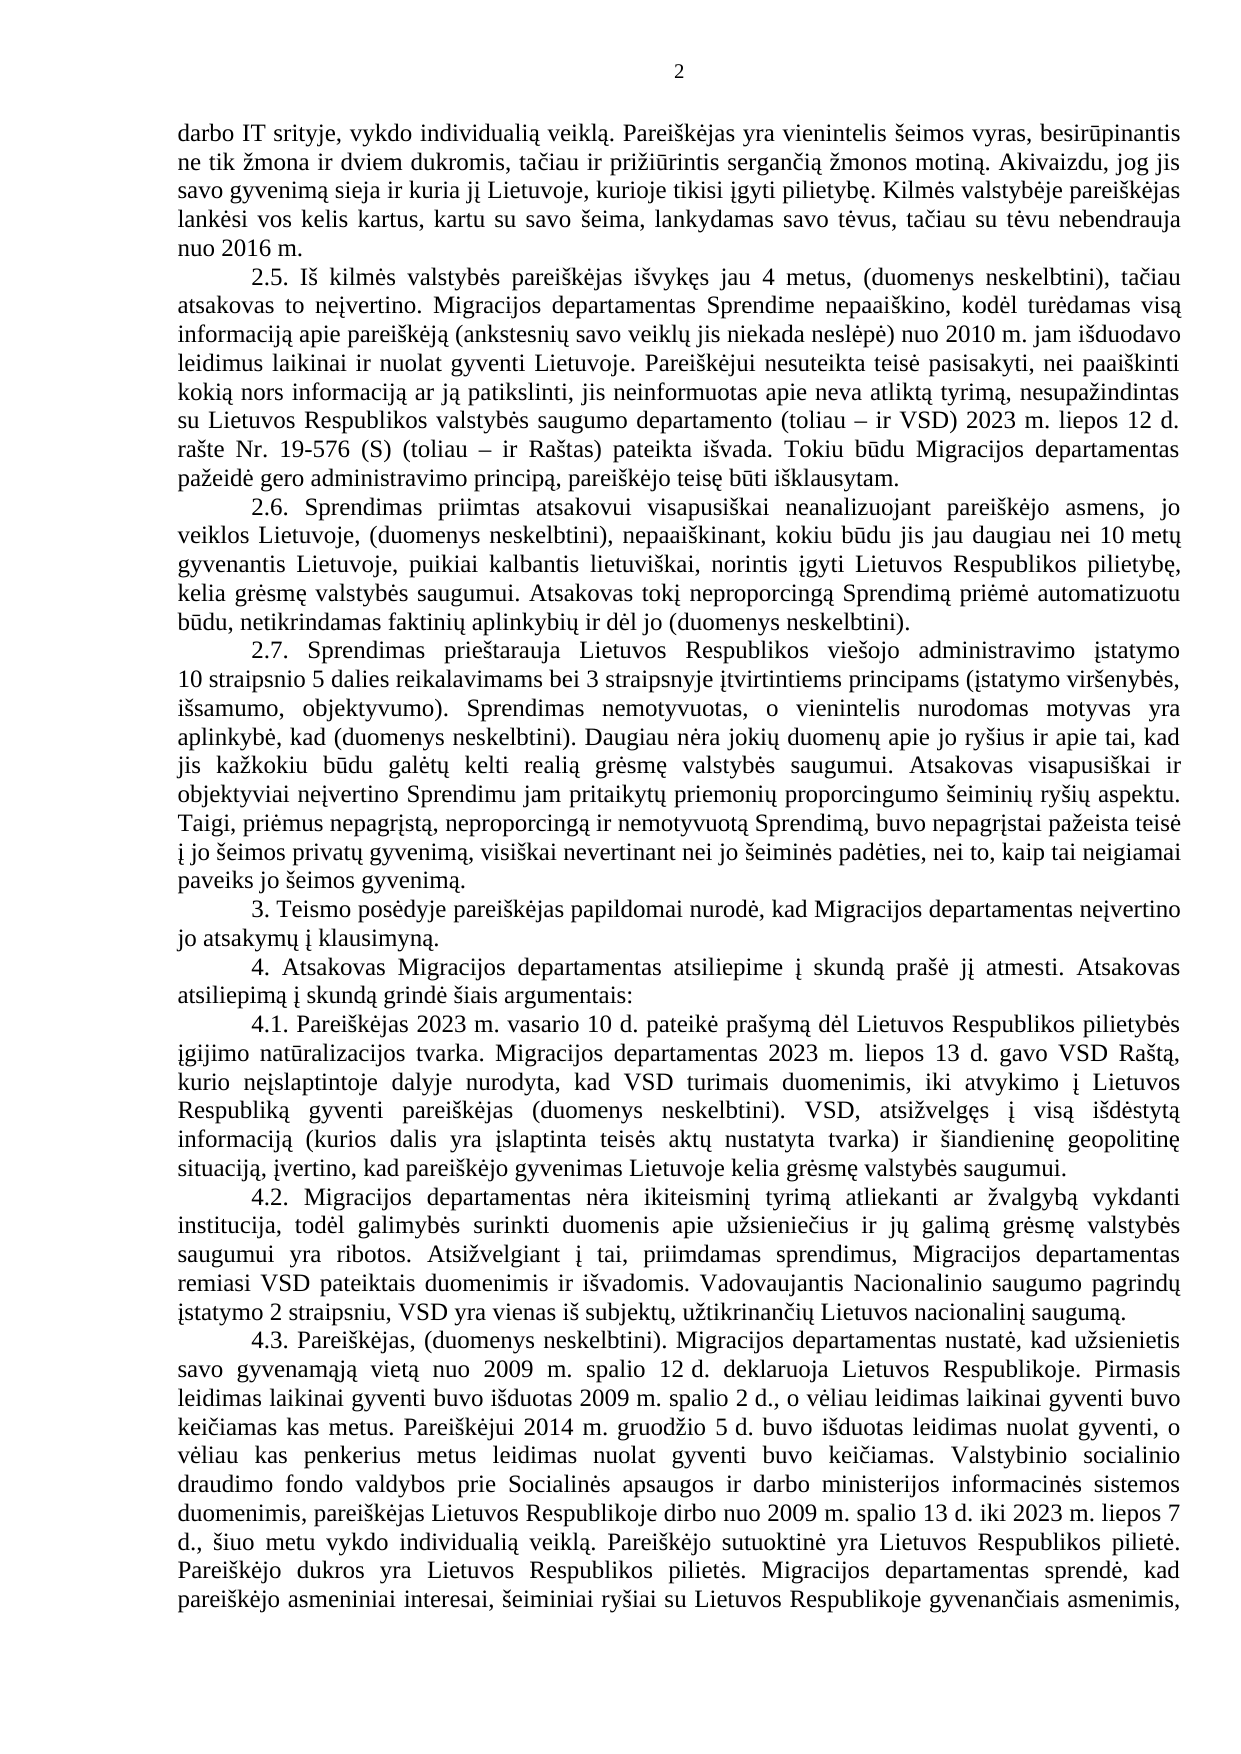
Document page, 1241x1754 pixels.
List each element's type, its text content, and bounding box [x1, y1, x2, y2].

text 4.2. Migracijos departamentas nėra ikiteisminį tyrimą atliekanti ar žvalgybą vykdanti institucija, todėl galimybės surinkti duomenis apie užsieniečius ir jų galimą grėsmę valstybės saugumui yra ribotos. Atsižvelgiant į tai, priimdamas sprendimus, Migracijos departamentas remiasi VSD pateiktais duomenimis ir išvadomis. Vadovaujantis Nacionalinio saugumo pagrindų įstatymo 2 straipsniu, VSD yra vienas iš subjektų, užtikrinančių Lietuvos nacionalinį saugumą. [177, 1182, 1181, 1326]
text 3. Teismo posėdyje pareiškėjas papildomai nurodė, kad Migracijos departamentas neįvertino jo atsakymų į klausimyną. [177, 894, 1181, 952]
text 2.7. Sprendimas prieštarauja Lietuvos Respublikos viešojo administravimo įstatymo 10 straipsnio 5 dalies reikalavimams bei 3 straipsnyje įtvirtintiems principams (įstatymo viršenybės, išsamumo, objektyvumo). Sprendimas nemotyvuotas, o vienintelis nurodomas motyvas yra aplinkybė, kad (duomenys neskelbtini). Daugiau nėra jokių duomenų apie jo ryšius ir apie tai, kad jis kažkokiu būdu galėtų kelti realią grėsmę valstybės saugumui. Atsakovas visapusiškai ir objektyviai neįvertino Sprendimu jam pritaikytų priemonių proporcingumo šeiminių ryšių aspektu. Taigi, priėmus nepagrįstą, neproporcingą ir nemotyvuotą Sprendimą, buvo nepagrįstai pažeista teisė į jo šeimos privatų gyvenimą, visiškai nevertinant nei jo šeiminės padėties, nei to, kaip tai neigiamai paveiks jo šeimos gyvenimą. [177, 636, 1181, 894]
text 4.3. Pareiškėjas, (duomenys neskelbtini). Migracijos departamentas nustatė, kad užsienietis savo gyvenamąją vietą nuo 2009 m. spalio 12 d. deklaruoja Lietuvos Respublikoje. Pirmasis leidimas laikinai gyventi buvo išduotas 2009 m. spalio 2 d., o vėliau leidimas laikinai gyventi buvo keičiamas kas metus. Pareiškėjui 2014 m. gruodžio 5 d. buvo išduotas leidimas nuolat gyventi, o vėliau kas penkerius metus leidimas nuolat gyventi buvo keičiamas. Valstybinio socialinio draudimo fondo valdybos prie Socialinės apsaugos ir darbo ministerijos informacinės sistemos duomenimis, pareiškėjas Lietuvos Respublikoje dirbo nuo 2009 m. spalio 13 d. iki 2023 m. liepos 7 d., šiuo metu vykdo individualią veiklą. Pareiškėjo sutuoktinė yra Lietuvos Respublikos pilietė. Pareiškėjo dukros yra Lietuvos Respublikos pilietės. Migracijos departamentas sprendė, kad pareiškėjo asmeniniai interesai, šeiminiai ryšiai su Lietuvos Respublikoje gyvenančiais asmenimis, [177, 1326, 1181, 1613]
text 2.5. Iš kilmės valstybės pareiškėjas išvykęs jau 4 metus, (duomenys neskelbtini), tačiau atsakovas to neįvertino. Migracijos departamentas Sprendime nepaaiškino, kodėl turėdamas visą informaciją apie pareiškėją (ankstesnių savo veiklų jis niekada neslėpė) nuo 2010 m. jam išduodavo leidimus laikinai ir nuolat gyventi Lietuvoje. Pareiškėjui nesuteikta teisė pasisakyti, nei paaiškinti kokią nors informaciją ar ją patikslinti, jis neinformuotas apie neva atliktą tyrimą, nesupažindintas su Lietuvos Respublikos valstybės saugumo departamento (toliau – ir VSD) 2023 m. liepos 12 d. rašte Nr. 19-576 (S) (toliau – ir Raštas) pateikta išvada. Tokiu būdu Migracijos departamentas pažeidė gero administravimo principą, pareiškėjo teisę būti išklausytam. [177, 262, 1181, 492]
text 4.1. Pareiškėjas 2023 m. vasario 10 d. pateikė prašymą dėl Lietuvos Respublikos pilietybės įgijimo natūralizacijos tvarka. Migracijos departamentas 2023 m. liepos 13 d. gavo VSD Raštą, kurio neįslaptintoje dalyje nurodyta, kad VSD turimais duomenimis, iki atvykimo į Lietuvos Respubliką gyventi pareiškėjas (duomenys neskelbtini). VSD, atsižvelgęs į visą išdėstytą informaciją (kurios dalis yra įslaptinta teisės aktų nustatyta tvarka) ir šiandieninę geopolitinę situaciją, įvertino, kad pareiškėjo gyvenimas Lietuvoje kelia grėsmę valstybės saugumui. [177, 1009, 1181, 1182]
text darbo IT srityje, vykdo individualią veiklą. Pareiškėjas yra vienintelis šeimos vyras, besirūpinantis ne tik žmona ir dviem dukromis, tačiau ir prižiūrintis sergančią žmonos motiną. Akivaizdu, jog jis savo gyvenimą sieja ir kuria jį Lietuvoje, kurioje tikisi įgyti pilietybę. Kilmės valstybėje pareiškėjas lankėsi vos kelis kartus, kartu su savo šeima, lankydamas savo tėvus, tačiau su tėvu nebendrauja nuo 2016 m. [177, 118, 1181, 262]
text 4. Atsakovas Migracijos departamentas atsiliepime į skundą prašė jį atmesti. Atsakovas atsiliepimą į skundą grindė šiais argumentais: [177, 952, 1181, 1009]
text 2.6. Sprendimas priimtas atsakovui visapusiškai neanalizuojant pareiškėjo asmens, jo veiklos Lietuvoje, (duomenys neskelbtini), nepaaiškinant, kokiu būdu jis jau daugiau nei 10 metų gyvenantis Lietuvoje, puikiai kalbantis lietuviškai, norintis įgyti Lietuvos Respublikos pilietybę, kelia grėsmę valstybės saugumui. Atsakovas tokį neproporcingą Sprendimą priėmė automatizuotu būdu, netikrindamas faktinių aplinkybių ir dėl jo (duomenys neskelbtini). [177, 492, 1181, 636]
